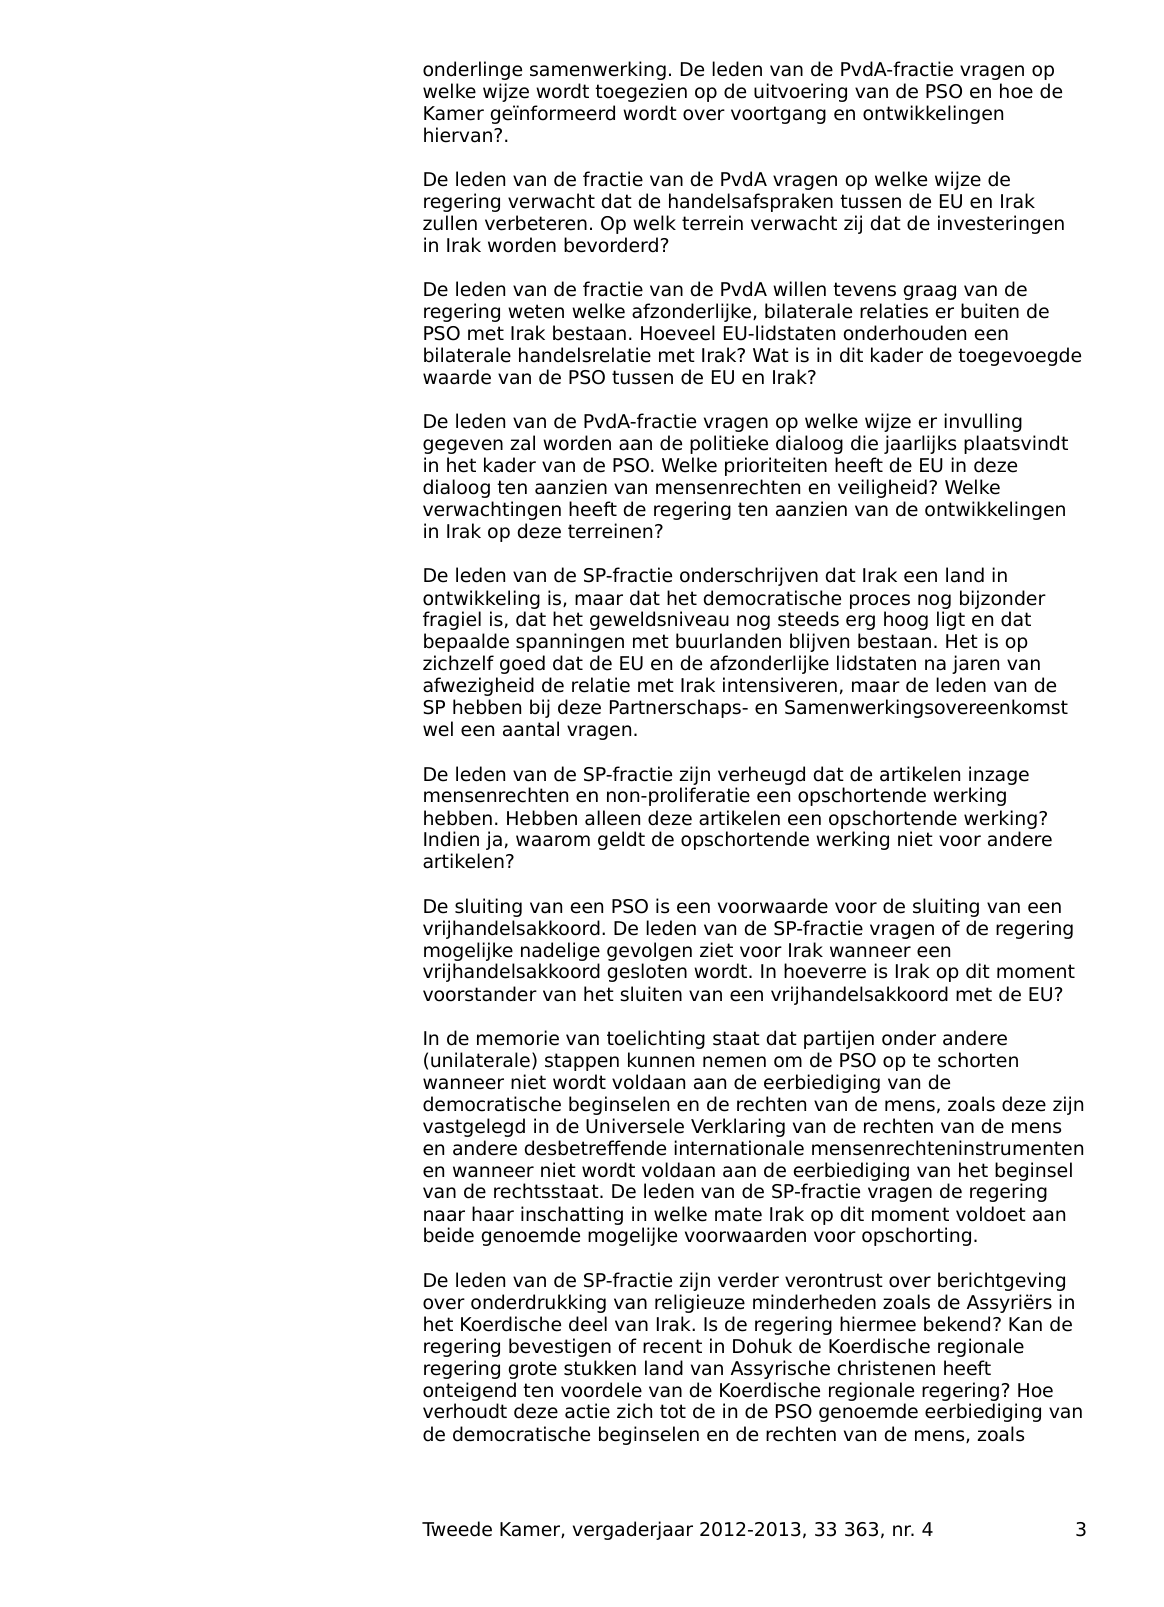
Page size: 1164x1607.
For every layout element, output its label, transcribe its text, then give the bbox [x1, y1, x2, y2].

text De leden van de PvdA-fractie vragen op welke wijze er invulling gegeven zal worden aan de politieke dialoog die jaarlijks plaatsvindt in het kader van de PSO. Welke prioriteiten heeft de EU in deze dialoog ten aanzien van mensenrechten en veiligheid? Welke verwachtingen heeft de regering ten aanzien van de ontwikkelingen in Irak op deze terreinen? [422, 411, 1087, 543]
text De leden van de SP-fractie zijn verheugd dat de artikelen inzage mensenrechten en non-proliferatie een opschortende werking hebben. Hebben alleen deze artikelen een opschortende werking? Indien ja, waarom geldt de opschortende werking niet voor andere artikelen? [422, 763, 1087, 873]
text De leden van de fractie van de PvdA vragen op welke wijze de regering verwacht dat de handelsafspraken tussen de EU en Irak zullen verbeteren. Op welk terrein verwacht zij dat de investeringen in Irak worden bevorderd? [422, 169, 1087, 257]
text De leden van de fractie van de PvdA willen tevens graag van de regering weten welke afzonderlijke, bilaterale relaties er buiten de PSO met Irak bestaan. Hoeveel EU-lidstaten onderhouden een bilaterale handelsrelatie met Irak? Wat is in dit kader de toegevoegde waarde van de PSO tussen de EU en Irak? [422, 279, 1087, 389]
text De leden van de SP-fractie onderschrijven dat Irak een land in ontwikkeling is, maar dat het democratische proces nog bijzonder fragiel is, dat het geweldsniveau nog steeds erg hoog ligt en dat bepaalde spanningen met buurlanden blijven bestaan. Het is op zichzelf goed dat de EU en de afzonderlijke lidstaten na jaren van afwezigheid de relatie met Irak intensiveren, maar de leden van de SP hebben bij deze Partnerschaps- en Samenwerkingsovereenkomst wel een aantal vragen. [422, 565, 1087, 741]
text De sluiting van een PSO is een voorwaarde voor de sluiting van een vrijhandelsakkoord. De leden van de SP-fractie vragen of de regering mogelijke nadelige gevolgen ziet voor Irak wanneer een vrijhandelsakkoord gesloten wordt. In hoeverre is Irak op dit moment voorstander van het sluiten van een vrijhandelsakkoord met de EU? [422, 896, 1087, 1005]
text In de memorie van toelichting staat dat partijen onder andere (unilaterale) stappen kunnen nemen om de PSO op te schorten wanneer niet wordt voldaan aan de eerbiediging van de democratische beginselen en de rechten van de mens, zoals deze zijn vastgelegd in de Universele Verklaring van de rechten van de mens en andere desbetreffende internationale mensenrechteninstrumenten en wanneer niet wordt voldaan aan de eerbiediging van het beginsel van de rechtsstaat. De leden van de SP-fractie vragen de regering naar haar inschatting in welke mate Irak op dit moment voldoet aan beide genoemde mogelijke voorwaarden voor opschorting. [422, 1028, 1087, 1247]
text De leden van de SP-fractie zijn verder verontrust over berichtgeving over onderdrukking van religieuze minderheden zoals de Assyriërs in het Koerdische deel van Irak. Is de regering hiermee bekend? Kan de regering bevestigen of recent in Dohuk de Koerdische regionale regering grote stukken land van Assyrische christenen heeft onteigend ten voordele van de Koerdische regionale regering? Hoe verhoudt deze actie zich tot de in de PSO genoemde eerbiediging van de democratische beginselen en de rechten van de mens, zoals [422, 1269, 1087, 1445]
text onderlinge samenwerking. De leden van de PvdA-fractie vragen op welke wijze wordt toegezien op de uitvoering van de PSO en hoe de Kamer geïnformeerd wordt over voortgang en ontwikkelingen hiervan?. [422, 59, 1087, 147]
